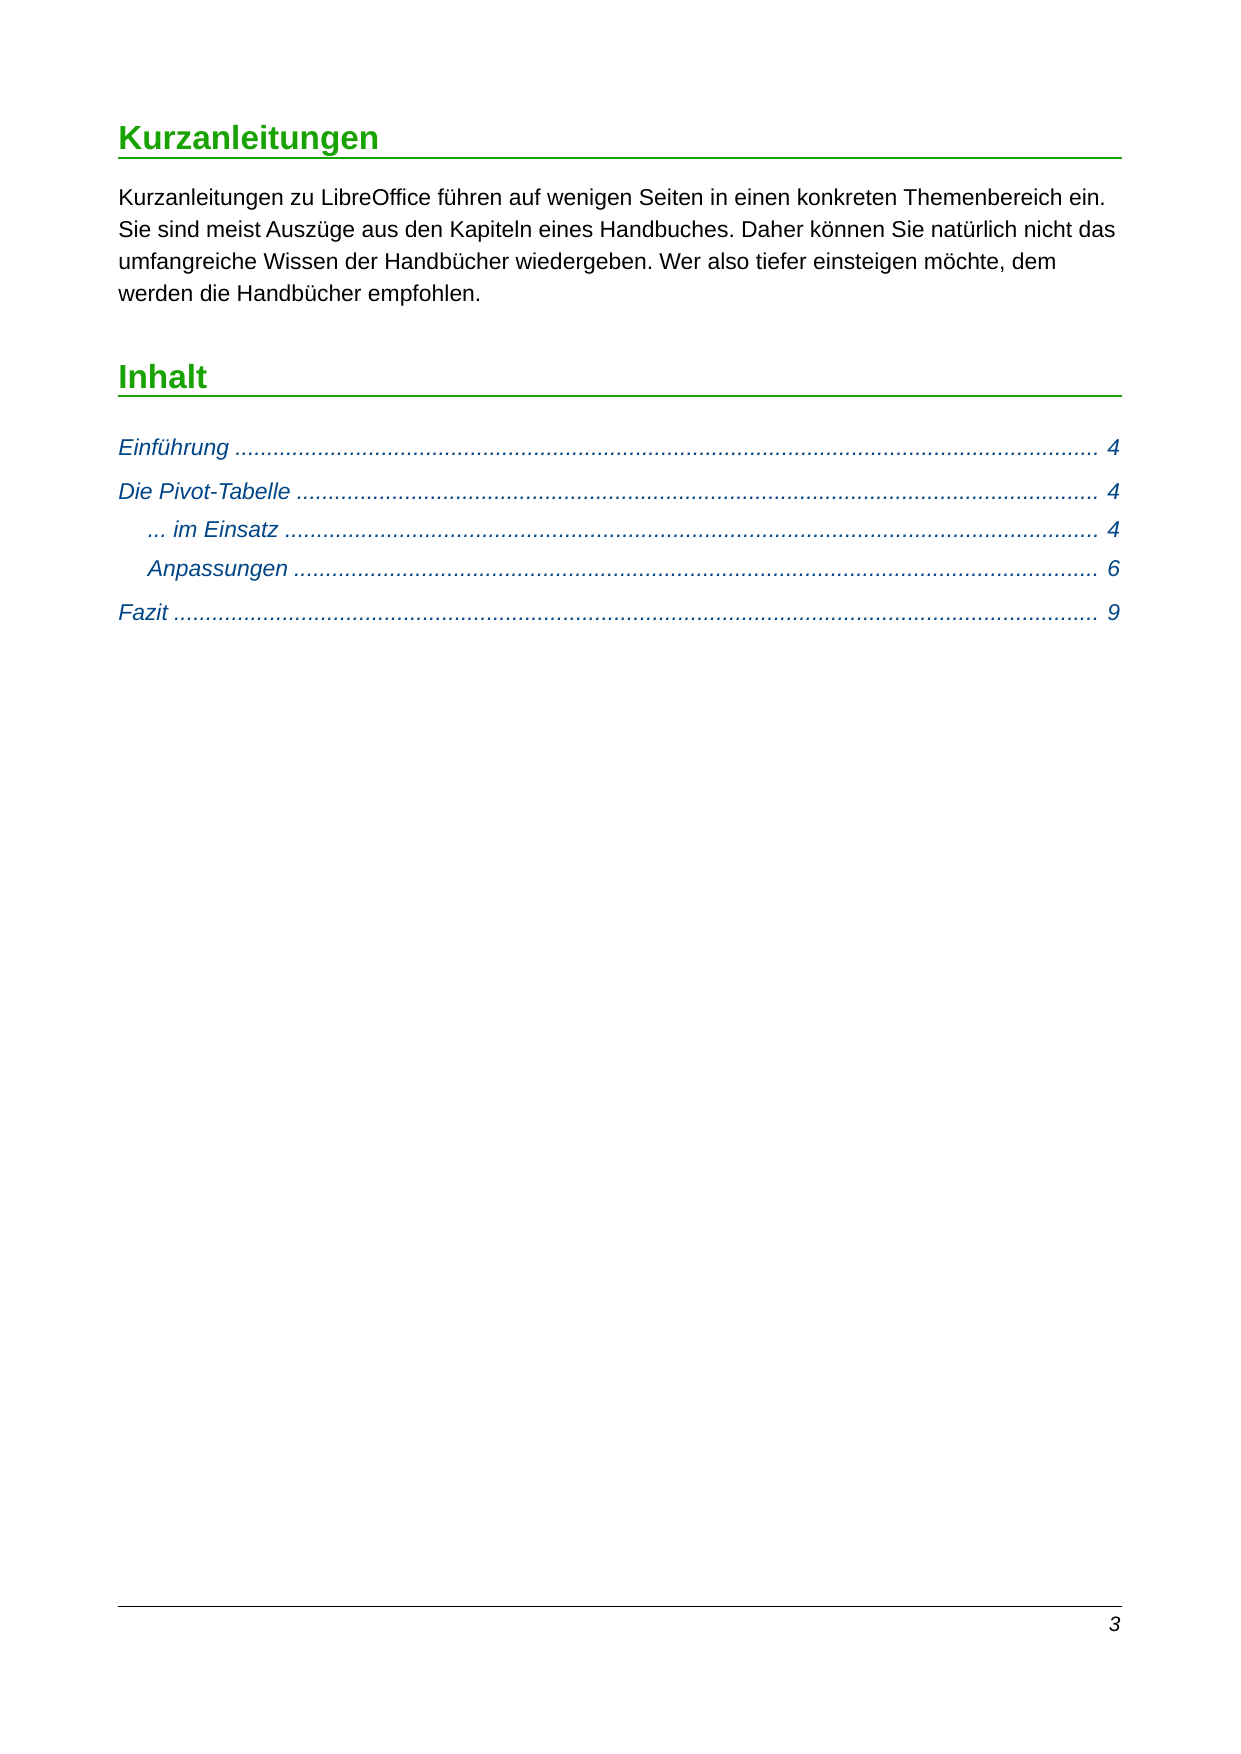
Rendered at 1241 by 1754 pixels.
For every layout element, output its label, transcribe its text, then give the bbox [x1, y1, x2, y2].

text Einführung 4 [118, 434, 1122, 460]
text Fazit 9 [118, 599, 1122, 625]
text Die Pivot-Tabelle 4 [118, 478, 1122, 504]
text Anpassungen 6 [148, 554, 1122, 581]
text ... im Einsatz 4 [148, 516, 1122, 543]
text Inhalt [118, 357, 1122, 395]
text Kurzanleitungen [118, 118, 1122, 157]
text Kurzanleitungen zu LibreOffice führen auf wenigen Seiten in einen konkreten Themenbereich ein. Sie sind meist Auszüge aus den Kapiteln eines Handbuches. Daher können Sie natürlich nicht das umfangreiche Wissen der Handbücher wiedergeben. Wer also tiefer einsteigen möchte, dem werden die Handbücher empfohlen. [118, 183, 1122, 307]
